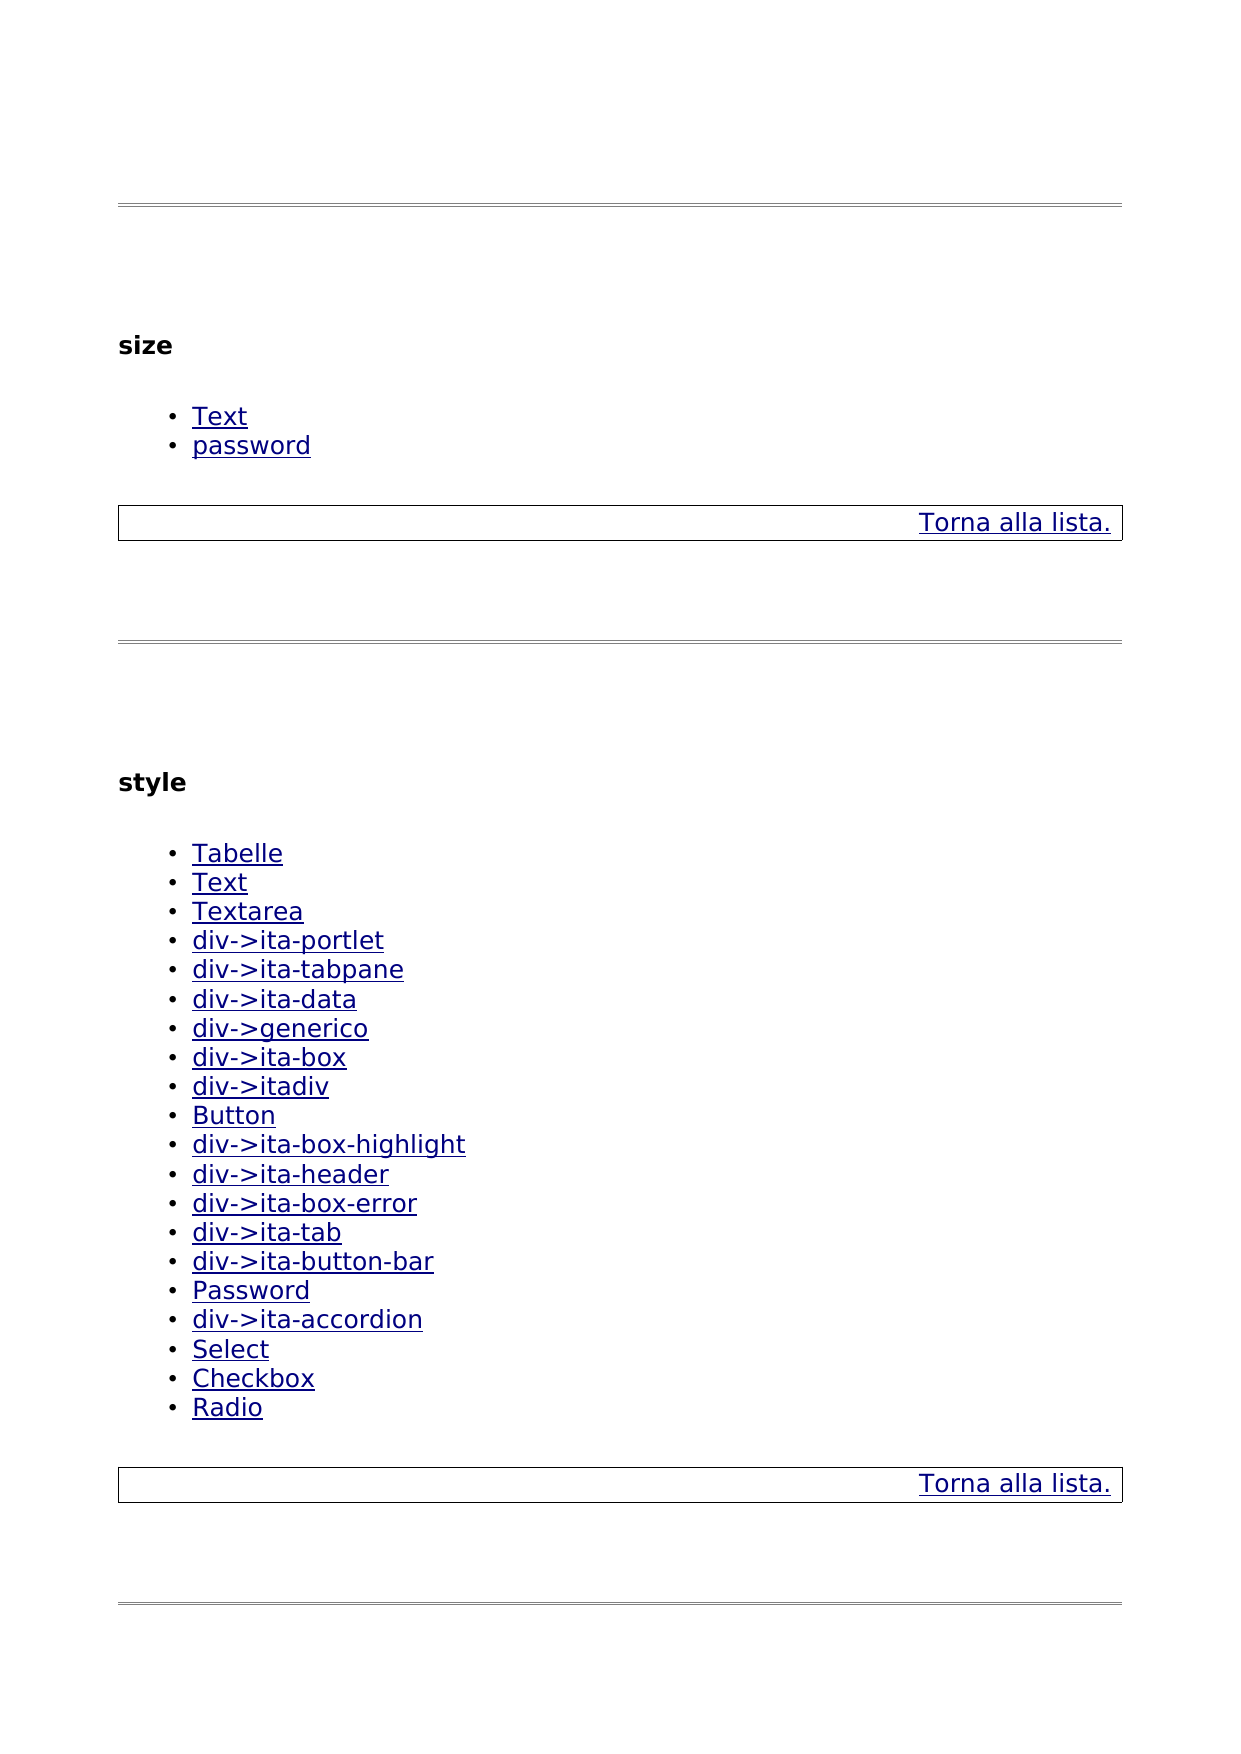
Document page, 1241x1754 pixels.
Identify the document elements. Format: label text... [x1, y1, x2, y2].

list div->ita-tab [177, 1218, 1122, 1247]
list Password [177, 1277, 1122, 1306]
subtitle style [118, 768, 1122, 797]
subtitle size [118, 331, 1122, 360]
list Text [177, 868, 1122, 897]
list div->ita-portlet [177, 927, 1122, 956]
list Radio [177, 1393, 1122, 1422]
list div->ita-tabpane [177, 956, 1122, 985]
list Tabelle [177, 839, 1122, 868]
list Select [177, 1335, 1122, 1364]
list Checkbox [177, 1364, 1122, 1393]
list Button [177, 1102, 1122, 1131]
list div->ita-box-error [177, 1189, 1122, 1218]
list div->ita-box-highlight [177, 1131, 1122, 1160]
list div->ita-box [177, 1043, 1122, 1072]
list password [177, 431, 1122, 461]
list Text [177, 402, 1122, 431]
list div->generico [177, 1014, 1122, 1043]
list div->ita-button-bar [177, 1247, 1122, 1277]
table_header Torna alla lista. [119, 1468, 1122, 1502]
table_header Torna alla lista. [119, 506, 1122, 540]
list div->itadiv [177, 1072, 1122, 1102]
list Textarea [177, 897, 1122, 927]
list div->ita-header [177, 1160, 1122, 1189]
list div->ita-data [177, 985, 1122, 1014]
list div->ita-accordion [177, 1306, 1122, 1335]
